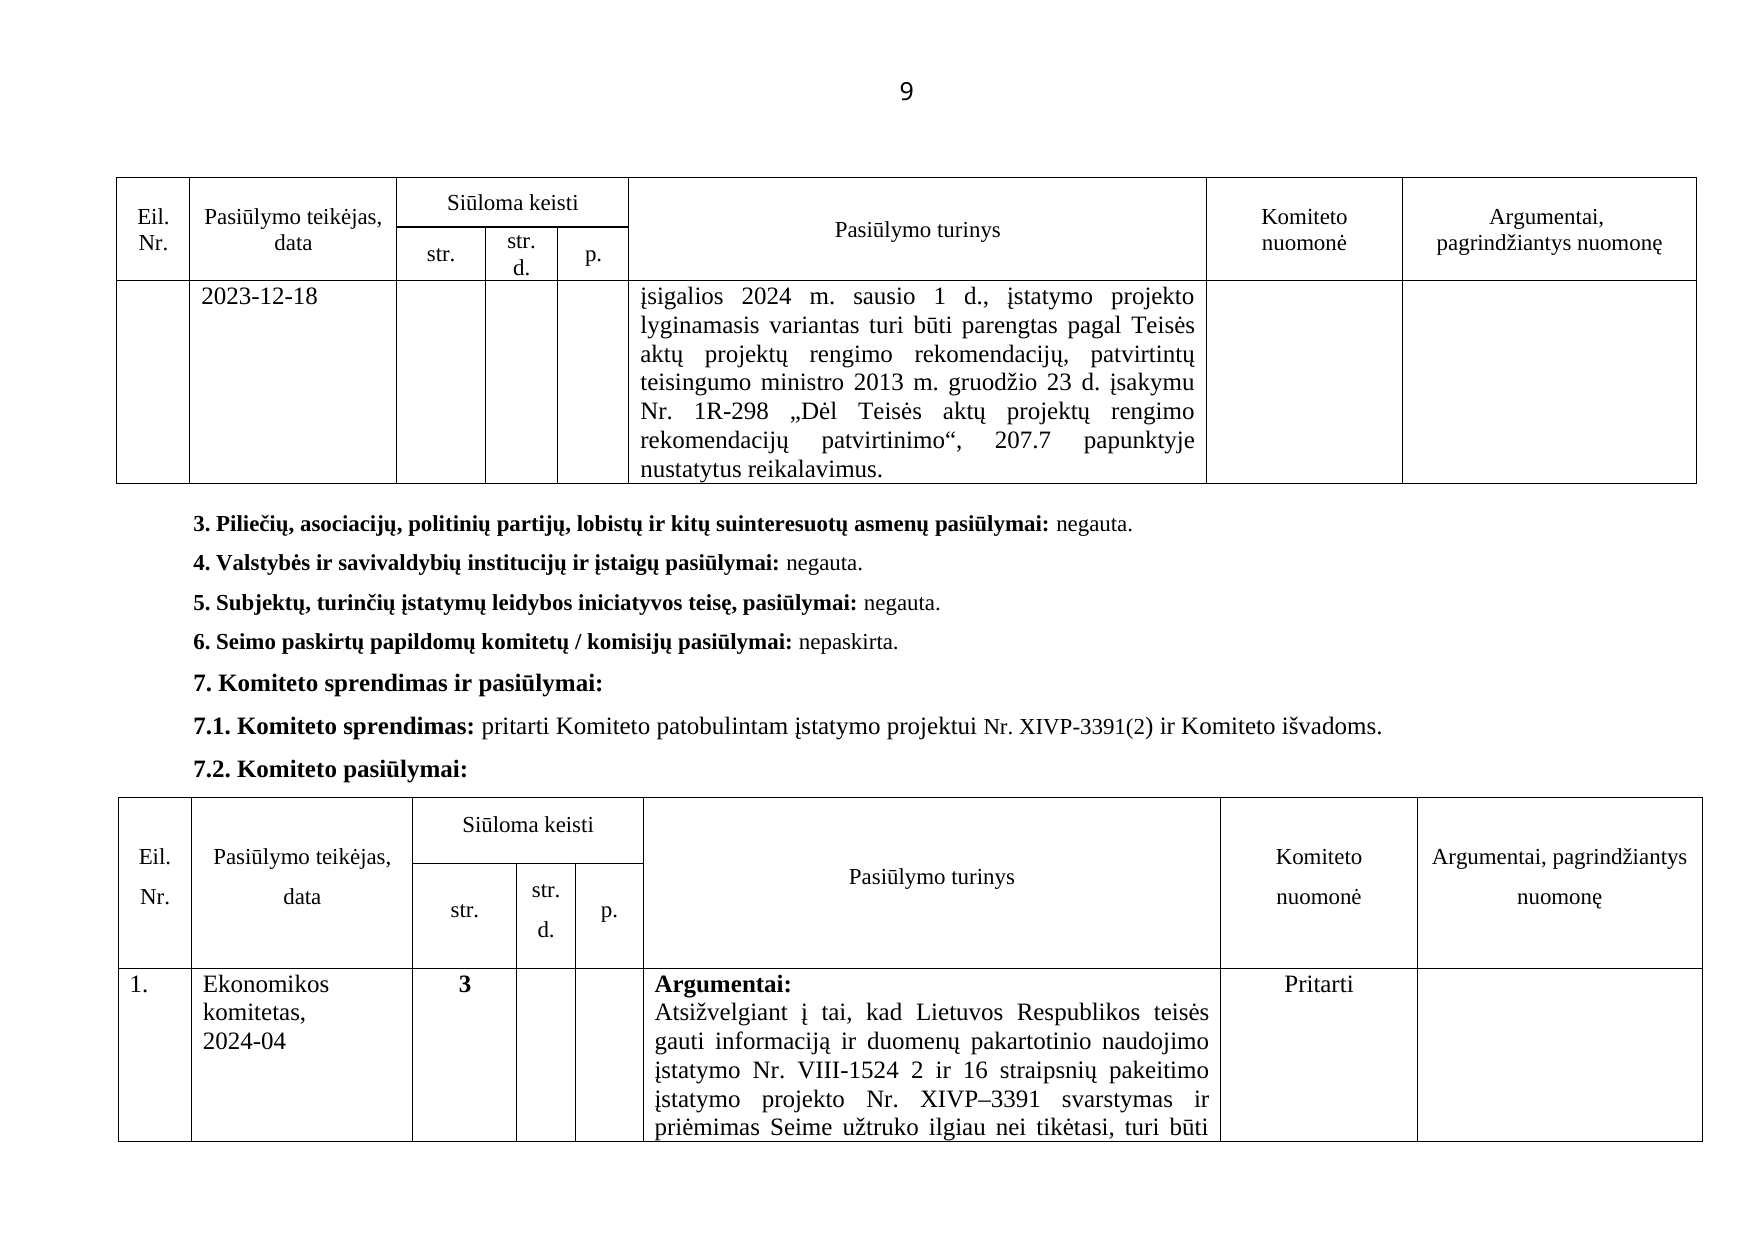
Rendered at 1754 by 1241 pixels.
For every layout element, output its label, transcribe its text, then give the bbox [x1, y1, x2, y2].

table_cell [558, 281, 628, 482]
table_header Eil. Nr. [119, 798, 191, 968]
text 7.2. Komiteto pasiūlymai: [118, 754, 1695, 783]
table_cell str. [397, 228, 485, 280]
table_cell 1. [119, 969, 191, 1141]
table_cell str. d. [517, 864, 575, 968]
table_header Siūloma keisti [413, 798, 643, 863]
table_cell Argumentai: Atsižvelgiant į tai, kad Lietuvos Respublikos teisės gauti informaciją ir duomenų pakartotinio naudojimo įstatymo Nr. VIII-1524 2 ir 16 straipsnių pakeitimo įstatymo projekto Nr. XIVP–3391 svarstymas ir priėmimas Seime užtruko ilgiau nei tikėtasi, turi būti [644, 969, 1220, 1141]
table_cell 2023-12-18 [190, 281, 396, 482]
subtitle 6. Seimo paskirtų papildomų komitetų / komisijų pasiūlymai: nepaskirta. [118, 628, 1695, 654]
table_header Pasiūlymo turinys [629, 178, 1206, 280]
subtitle 4. Valstybės ir savivaldybių institucijų ir įstaigų pasiūlymai: negauta. [118, 549, 1695, 576]
table_cell p. [576, 864, 643, 968]
table_cell [1207, 281, 1402, 482]
table_header Siūloma keisti [397, 178, 628, 226]
subtitle 3. Piliečių, asociacijų, politinių partijų, lobistų ir kitų suinteresuotų asmenų pasiūlymai: negauta. [118, 510, 1695, 536]
table_header Komiteto nuomonė [1221, 798, 1417, 968]
table_cell [486, 281, 557, 482]
table_cell įsigalios 2024 m. sausio 1 d., įstatymo projekto lyginamasis variantas turi būti parengtas pagal Teisės aktų projektų rengimo rekomendacijų, patvirtintų teisingumo ministro 2013 m. gruodžio 23 d. įsakymu Nr. 1R-298 „Dėl Teisės aktų projektų rengimo rekomendacijų patvirtinimo“, 207.7 papunktyje nustatytus reikalavimus. [629, 281, 1206, 482]
table_cell p. [558, 228, 628, 280]
table_cell str. d. [486, 228, 557, 280]
table_cell 3 [413, 969, 516, 1141]
table_cell [517, 969, 575, 1141]
table_header Komiteto nuomonė [1207, 178, 1402, 280]
subtitle 5. Subjektų, turinčių įstatymų leidybos iniciatyvos teisę, pasiūlymai: negauta. [118, 589, 1695, 615]
table_header Eil. Nr. [117, 178, 189, 280]
table_cell [397, 281, 485, 482]
table_cell [576, 969, 643, 1141]
table_header Pasiūlymo turinys [644, 798, 1220, 968]
table_cell [1403, 281, 1696, 482]
table_cell [1418, 969, 1702, 1141]
table_cell Ekonomikos komitetas, 2024-04 [192, 969, 412, 1141]
table_cell str. [413, 864, 516, 968]
text 7. Komiteto sprendimas ir pasiūlymai: [118, 668, 1695, 696]
table_header Argumentai, pagrindžiantys nuomonę [1418, 798, 1702, 968]
table_cell [117, 281, 189, 482]
text 7.1. Komiteto sprendimas: pritarti Komiteto patobulintam įstatymo projektui Nr. XIVP-3391(2) ir Komiteto išvadoms. [118, 711, 1695, 739]
table_header Pasiūlymo teikėjas, data [192, 798, 412, 968]
table_header Argumentai, pagrindžiantys nuomonę [1403, 178, 1696, 280]
table_cell Pritarti [1221, 969, 1417, 1141]
table_header Pasiūlymo teikėjas, data [190, 178, 396, 280]
